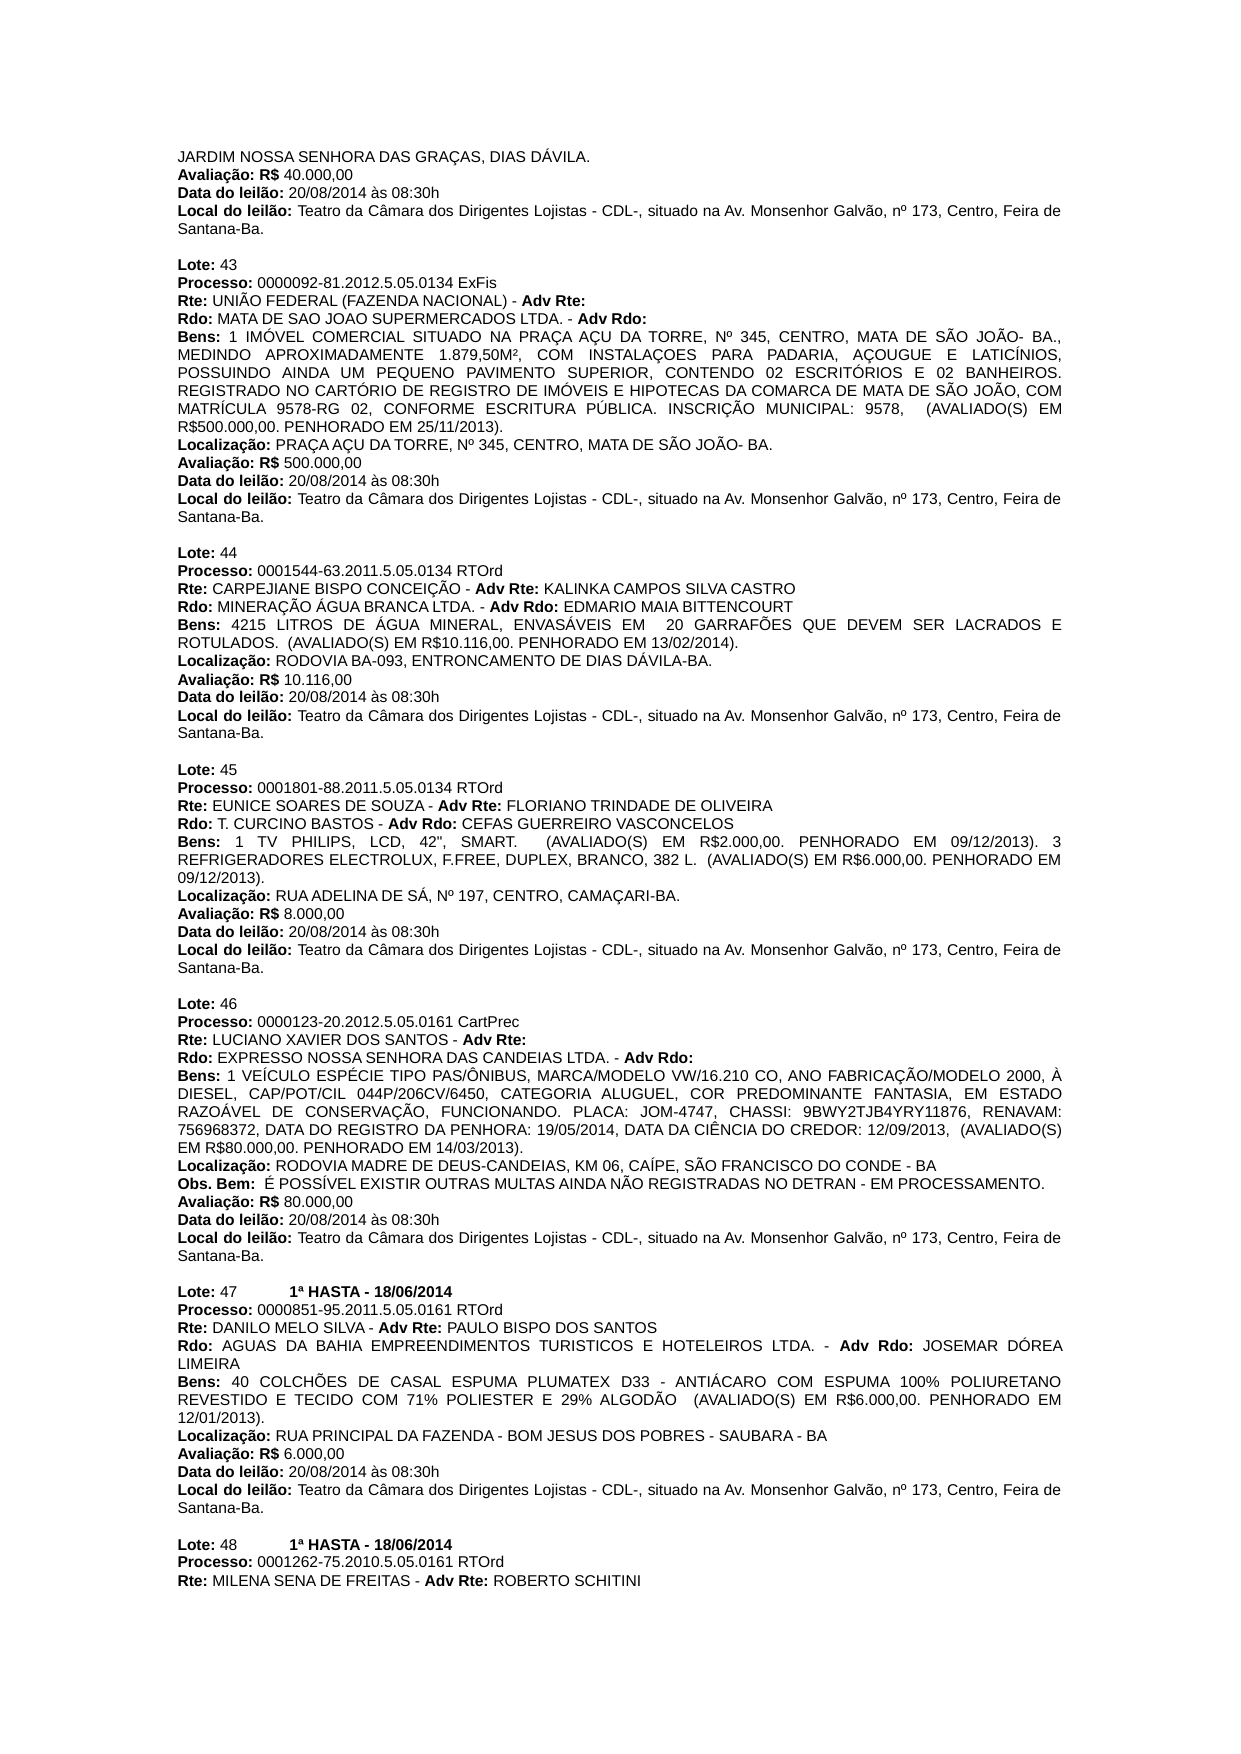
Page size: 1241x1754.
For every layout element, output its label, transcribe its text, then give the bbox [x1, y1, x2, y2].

text Bens: 1 IMÓVEL COMERCIAL SITUADO NA PRAÇA AÇU DA TORRE, Nº 345, CENTRO, MATA DE SÃO JOÃO- BA., MEDINDO APROXIMADAMENTE 1.879,50M², COM INSTALAÇOES PARA PADARIA, AÇOUGUE E LATICÍNIOS, POSSUINDO AINDA UM PEQUENO PAVIMENTO SUPERIOR, CONTENDO 02 ESCRITÓRIOS E 02 BANHEIROS. REGISTRADO NO CARTÓRIO DE REGISTRO DE IMÓVEIS E HIPOTECAS DA COMARCA DE MATA DE SÃO JOÃO, COM MATRÍCULA 9578-RG 02, CONFORME ESCRITURA PÚBLICA. INSCRIÇÃO MUNICIPAL: 9578, (AVALIADO(S) EM R$500.000,00. PENHORADO EM 25/11/2013). [177, 328, 1063, 436]
text Rte: UNIÃO FEDERAL (FAZENDA NACIONAL) - Adv Rte: [177, 292, 1063, 310]
text Localização: RUA ADELINA DE SÁ, Nº 197, CENTRO, CAMAÇARI-BA. [177, 886, 1063, 904]
text Avaliação: R$ 10.116,00 [177, 670, 1063, 688]
text Bens: 1 VEÍCULO ESPÉCIE TIPO PAS/ÔNIBUS, MARCA/MODELO VW/16.210 CO, ANO FABRICAÇÃO/MODELO 2000, À DIESEL, CAP/POT/CIL 044P/206CV/6450, CATEGORIA ALUGUEL, COR PREDOMINANTE FANTASIA, EM ESTADO RAZOÁVEL DE CONSERVAÇÃO, FUNCIONANDO. PLACA: JOM-4747, CHASSI: 9BWY2TJB4YRY11876, RENAVAM: 756968372, DATA DO REGISTRO DA PENHORA: 19/05/2014, DATA DA CIÊNCIA DO CREDOR: 12/09/2013, (AVALIADO(S) EM R$80.000,00. PENHORADO EM 14/03/2013). [177, 1067, 1063, 1157]
text Localização: RUA PRINCIPAL DA FAZENDA - BOM JESUS DOS POBRES - SAUBARA - BA [177, 1427, 1063, 1445]
text Avaliação: R$ 500.000,00 [177, 454, 1063, 472]
text Localização: PRAÇA AÇU DA TORRE, Nº 345, CENTRO, MATA DE SÃO JOÃO- BA. [177, 436, 1063, 454]
text Processo: 0000851-95.2011.5.05.0161 RTOrd [177, 1301, 1063, 1319]
text Data do leilão: 20/08/2014 às 08:30h [177, 184, 1063, 202]
text Lote: 47 1ª HASTA - 18/06/2014 [177, 1283, 1063, 1301]
text Local do leilão: Teatro da Câmara dos Dirigentes Lojistas - CDL-, situado na Av. Monsenhor Galvão, nº 173, Centro, Feira de Santana-Ba. [177, 202, 1063, 238]
text Processo: 0001801-88.2011.5.05.0134 RTOrd [177, 778, 1063, 796]
text Lote: 46 [177, 994, 1063, 1013]
text Rte: DANILO MELO SILVA - Adv Rte: PAULO BISPO DOS SANTOS [177, 1319, 1063, 1337]
text Local do leilão: Teatro da Câmara dos Dirigentes Lojistas - CDL-, situado na Av. Monsenhor Galvão, nº 173, Centro, Feira de Santana-Ba. [177, 490, 1063, 526]
text Data do leilão: 20/08/2014 às 08:30h [177, 1211, 1063, 1229]
text Rte: MILENA SENA DE FREITAS - Adv Rte: ROBERTO SCHITINI [177, 1571, 1063, 1589]
text Lote: 43 [177, 256, 1063, 274]
text Obs. Bem: É POSSÍVEL EXISTIR OUTRAS MULTAS AINDA NÃO REGISTRADAS NO DETRAN - EM PROCESSAMENTO. [177, 1175, 1063, 1193]
text Avaliação: R$ 40.000,00 [177, 166, 1063, 184]
text Rdo: MATA DE SAO JOAO SUPERMERCADOS LTDA. - Adv Rdo: [177, 310, 1063, 328]
text Bens: 1 TV PHILIPS, LCD, 42", SMART. (AVALIADO(S) EM R$2.000,00. PENHORADO EM 09/12/2013). 3 REFRIGERADORES ELECTROLUX, F.FREE, DUPLEX, BRANCO, 382 L. (AVALIADO(S) EM R$6.000,00. PENHORADO EM 09/12/2013). [177, 832, 1063, 886]
text JARDIM NOSSA SENHORA DAS GRAÇAS, DIAS DÁVILA. [177, 148, 1063, 166]
text Lote: 44 [177, 544, 1063, 562]
text Data do leilão: 20/08/2014 às 08:30h [177, 472, 1063, 490]
text Rte: LUCIANO XAVIER DOS SANTOS - Adv Rte: [177, 1031, 1063, 1049]
text Rte: CARPEJIANE BISPO CONCEIÇÃO - Adv Rte: KALINKA CAMPOS SILVA CASTRO [177, 580, 1063, 598]
text Processo: 0001544-63.2011.5.05.0134 RTOrd [177, 562, 1063, 580]
text Local do leilão: Teatro da Câmara dos Dirigentes Lojistas - CDL-, situado na Av. Monsenhor Galvão, nº 173, Centro, Feira de Santana-Ba. [177, 1481, 1063, 1517]
text Rdo: MINERAÇÃO ÁGUA BRANCA LTDA. - Adv Rdo: EDMARIO MAIA BITTENCOURT [177, 598, 1063, 616]
text Local do leilão: Teatro da Câmara dos Dirigentes Lojistas - CDL-, situado na Av. Monsenhor Galvão, nº 173, Centro, Feira de Santana-Ba. [177, 1229, 1063, 1265]
text Processo: 0001262-75.2010.5.05.0161 RTOrd [177, 1553, 1063, 1571]
text Avaliação: R$ 6.000,00 [177, 1445, 1063, 1463]
text Processo: 0000123-20.2012.5.05.0161 CartPrec [177, 1013, 1063, 1031]
text Localização: RODOVIA MADRE DE DEUS-CANDEIAS, KM 06, CAÍPE, SÃO FRANCISCO DO CONDE - BA [177, 1157, 1063, 1175]
text Bens: 4215 LITROS DE ÁGUA MINERAL, ENVASÁVEIS EM 20 GARRAFÕES QUE DEVEM SER LACRADOS E ROTULADOS. (AVALIADO(S) EM R$10.116,00. PENHORADO EM 13/02/2014). [177, 616, 1063, 652]
text Avaliação: R$ 80.000,00 [177, 1193, 1063, 1211]
text Local do leilão: Teatro da Câmara dos Dirigentes Lojistas - CDL-, situado na Av. Monsenhor Galvão, nº 173, Centro, Feira de Santana-Ba. [177, 941, 1063, 977]
text Data do leilão: 20/08/2014 às 08:30h [177, 922, 1063, 941]
text Avaliação: R$ 8.000,00 [177, 904, 1063, 922]
text Data do leilão: 20/08/2014 às 08:30h [177, 1463, 1063, 1481]
text Local do leilão: Teatro da Câmara dos Dirigentes Lojistas - CDL-, situado na Av. Monsenhor Galvão, nº 173, Centro, Feira de Santana-Ba. [177, 706, 1063, 742]
text Rdo: T. CURCINO BASTOS - Adv Rdo: CEFAS GUERREIRO VASCONCELOS [177, 814, 1063, 832]
text Localização: RODOVIA BA-093, ENTRONCAMENTO DE DIAS DÁVILA-BA. [177, 652, 1063, 670]
text Lote: 48 1ª HASTA - 18/06/2014 [177, 1535, 1063, 1553]
text Bens: 40 COLCHÕES DE CASAL ESPUMA PLUMATEX D33 - ANTIÁCARO COM ESPUMA 100% POLIURETANO REVESTIDO E TECIDO COM 71% POLIESTER E 29% ALGODÃO (AVALIADO(S) EM R$6.000,00. PENHORADO EM 12/01/2013). [177, 1373, 1063, 1427]
text Rdo: AGUAS DA BAHIA EMPREENDIMENTOS TURISTICOS E HOTELEIROS LTDA. - Adv Rdo: JOSEMAR DÓREA LIMEIRA [177, 1337, 1063, 1373]
text Processo: 0000092-81.2012.5.05.0134 ExFis [177, 274, 1063, 292]
text Data do leilão: 20/08/2014 às 08:30h [177, 688, 1063, 706]
text Rte: EUNICE SOARES DE SOUZA - Adv Rte: FLORIANO TRINDADE DE OLIVEIRA [177, 796, 1063, 814]
text Lote: 45 [177, 760, 1063, 778]
text Rdo: EXPRESSO NOSSA SENHORA DAS CANDEIAS LTDA. - Adv Rdo: [177, 1049, 1063, 1067]
